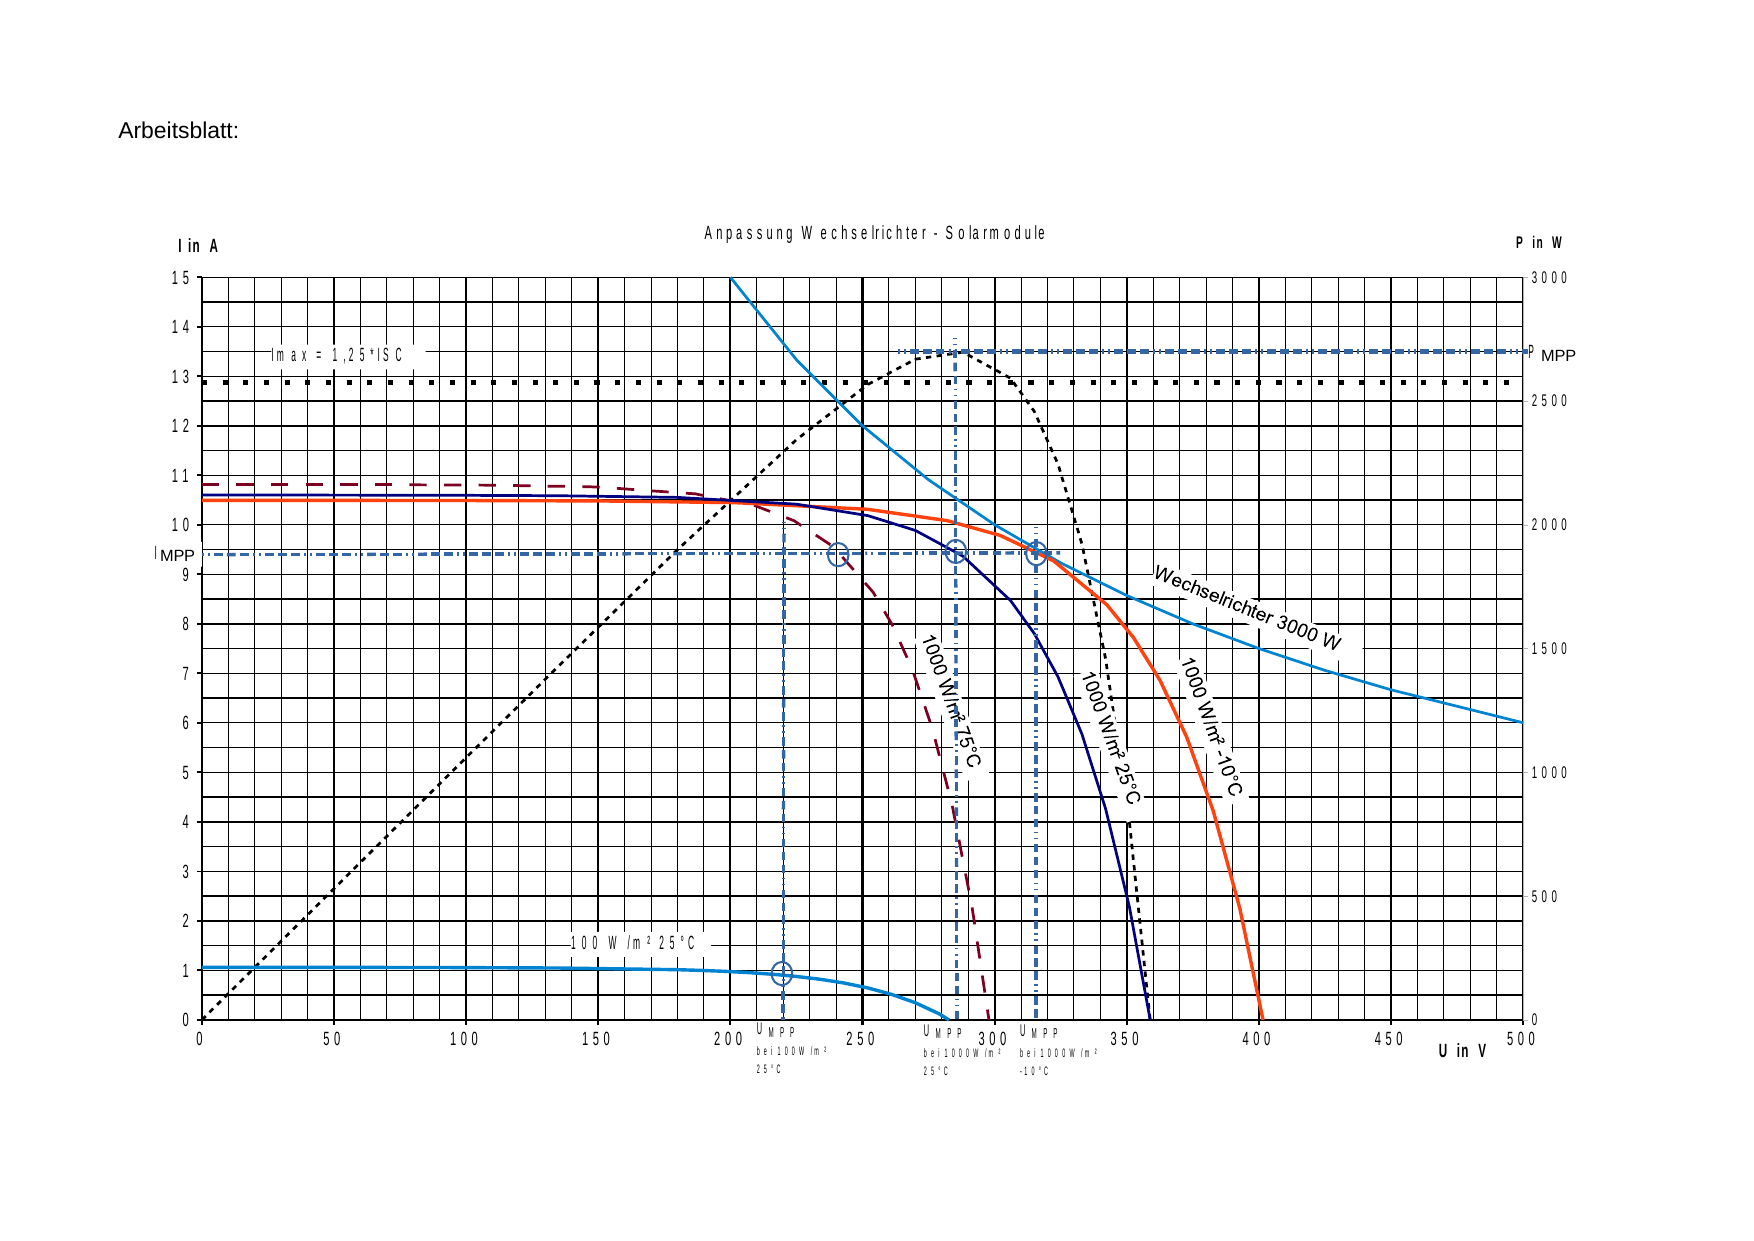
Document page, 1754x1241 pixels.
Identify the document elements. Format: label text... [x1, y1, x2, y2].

subtitle Arbeitsblatt: [118, 118, 1636, 144]
